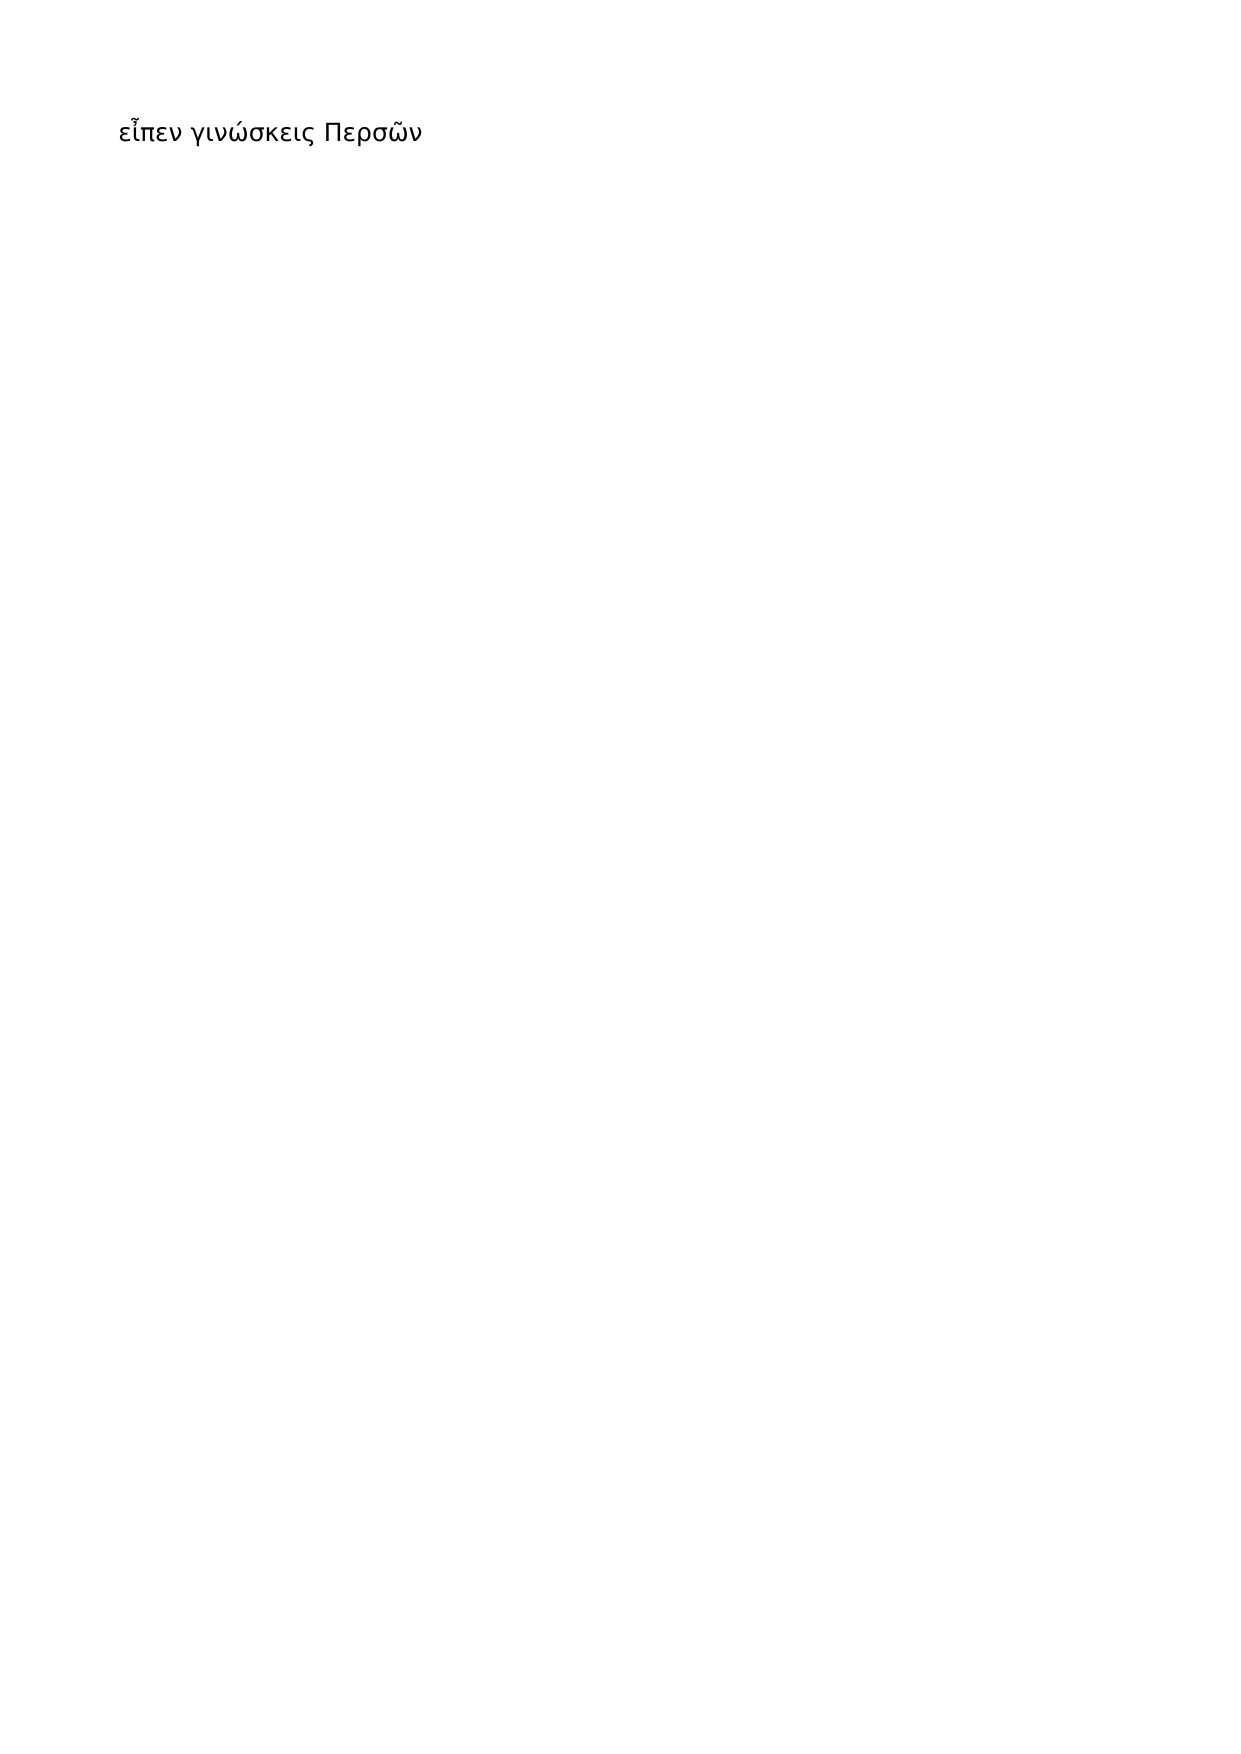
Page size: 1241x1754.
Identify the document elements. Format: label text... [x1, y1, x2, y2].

text εἶπεν γινώσκεις Περσῶν [118, 118, 1122, 147]
